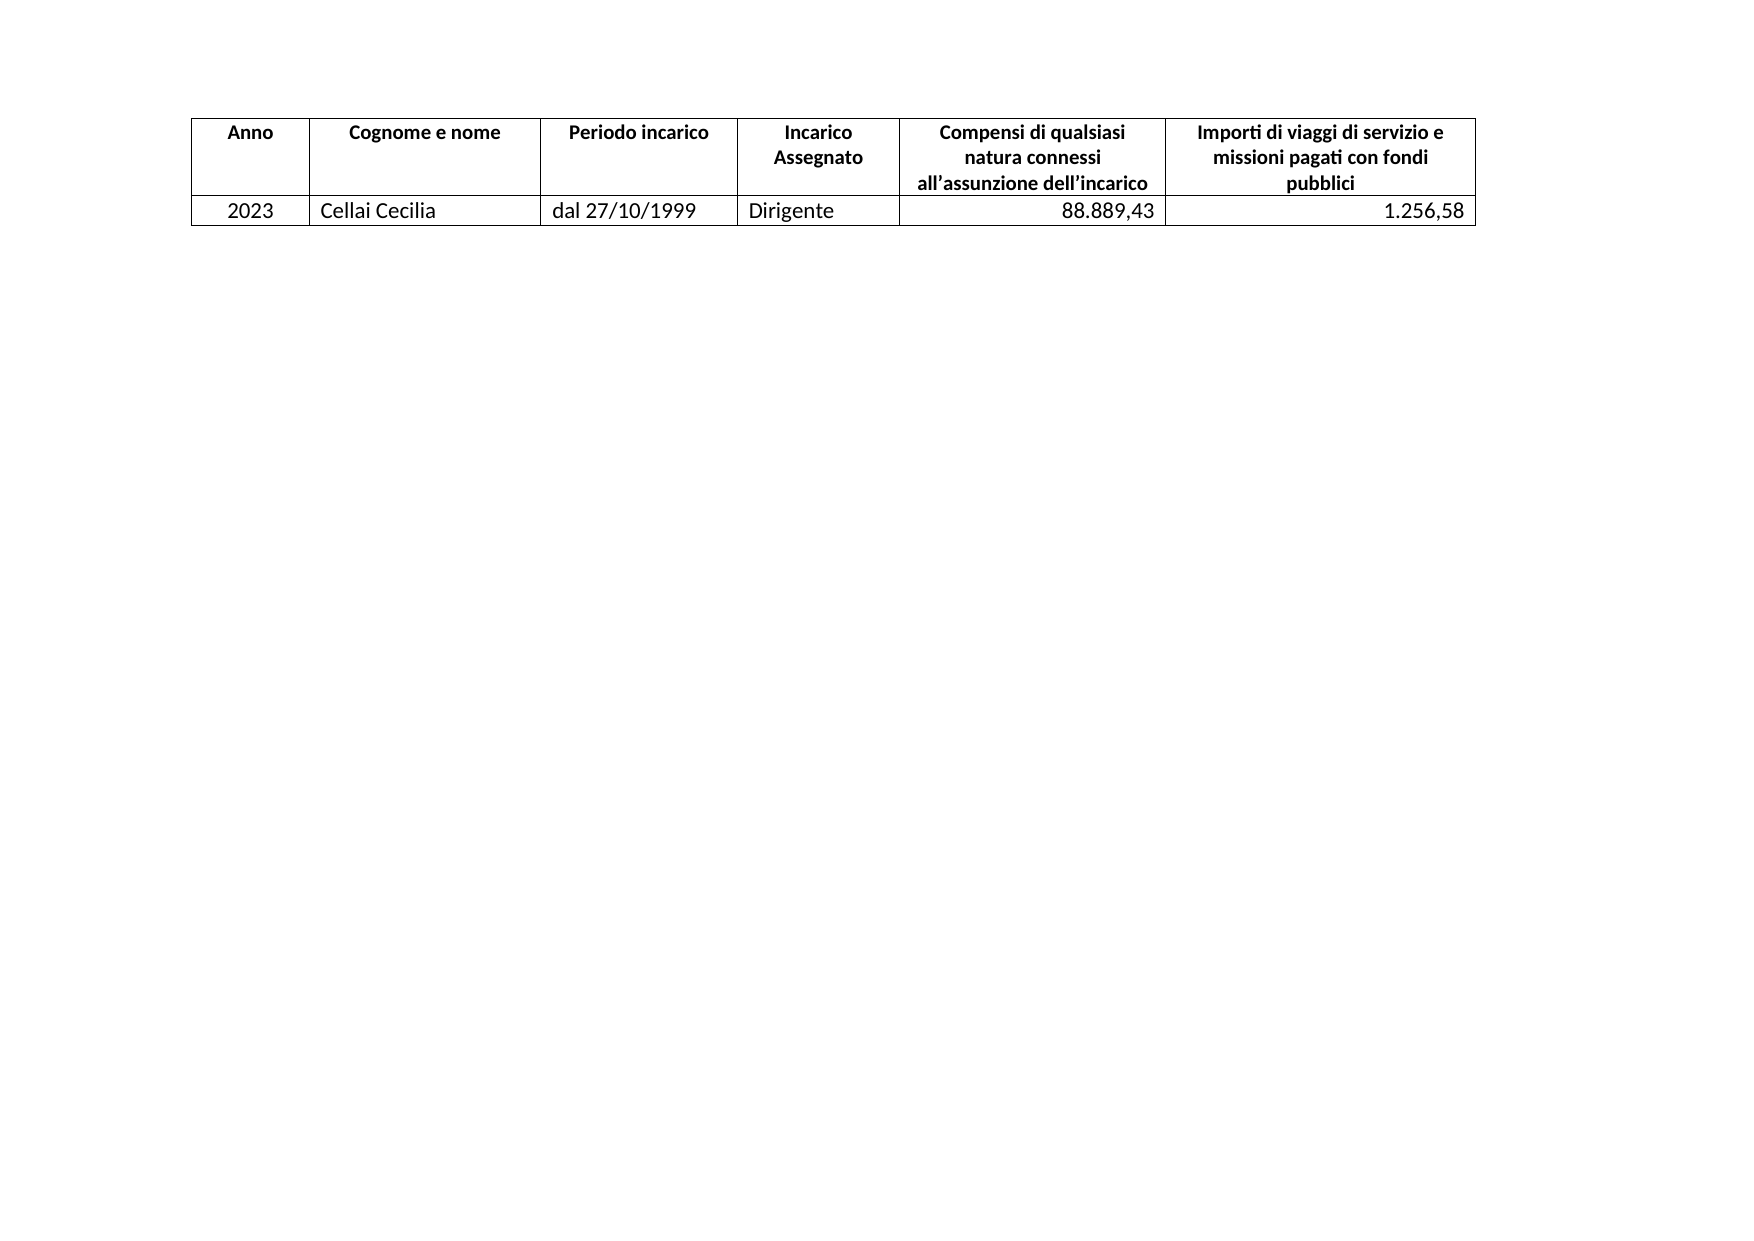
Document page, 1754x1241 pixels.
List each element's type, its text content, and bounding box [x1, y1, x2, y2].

table_cell Cellai Cecilia [310, 196, 540, 224]
table_cell dal 27/10/1999 [541, 196, 737, 224]
table_cell 88.889,43 [900, 196, 1165, 224]
table_header Anno [192, 119, 309, 195]
table_header Periodo incarico [541, 119, 737, 195]
table_header Importi di viaggi di servizio e missioni pagati con fondi pubblici [1166, 119, 1475, 195]
table_header Cognome e nome [310, 119, 540, 195]
table_header Incarico Assegnato [738, 119, 899, 195]
table_header Compensi di qualsiasi natura connessi all’assunzione dell’incarico [900, 119, 1165, 195]
table_cell Dirigente [738, 196, 899, 224]
table_cell 1.256,58 [1166, 196, 1475, 224]
table_cell 2023 [192, 196, 309, 224]
